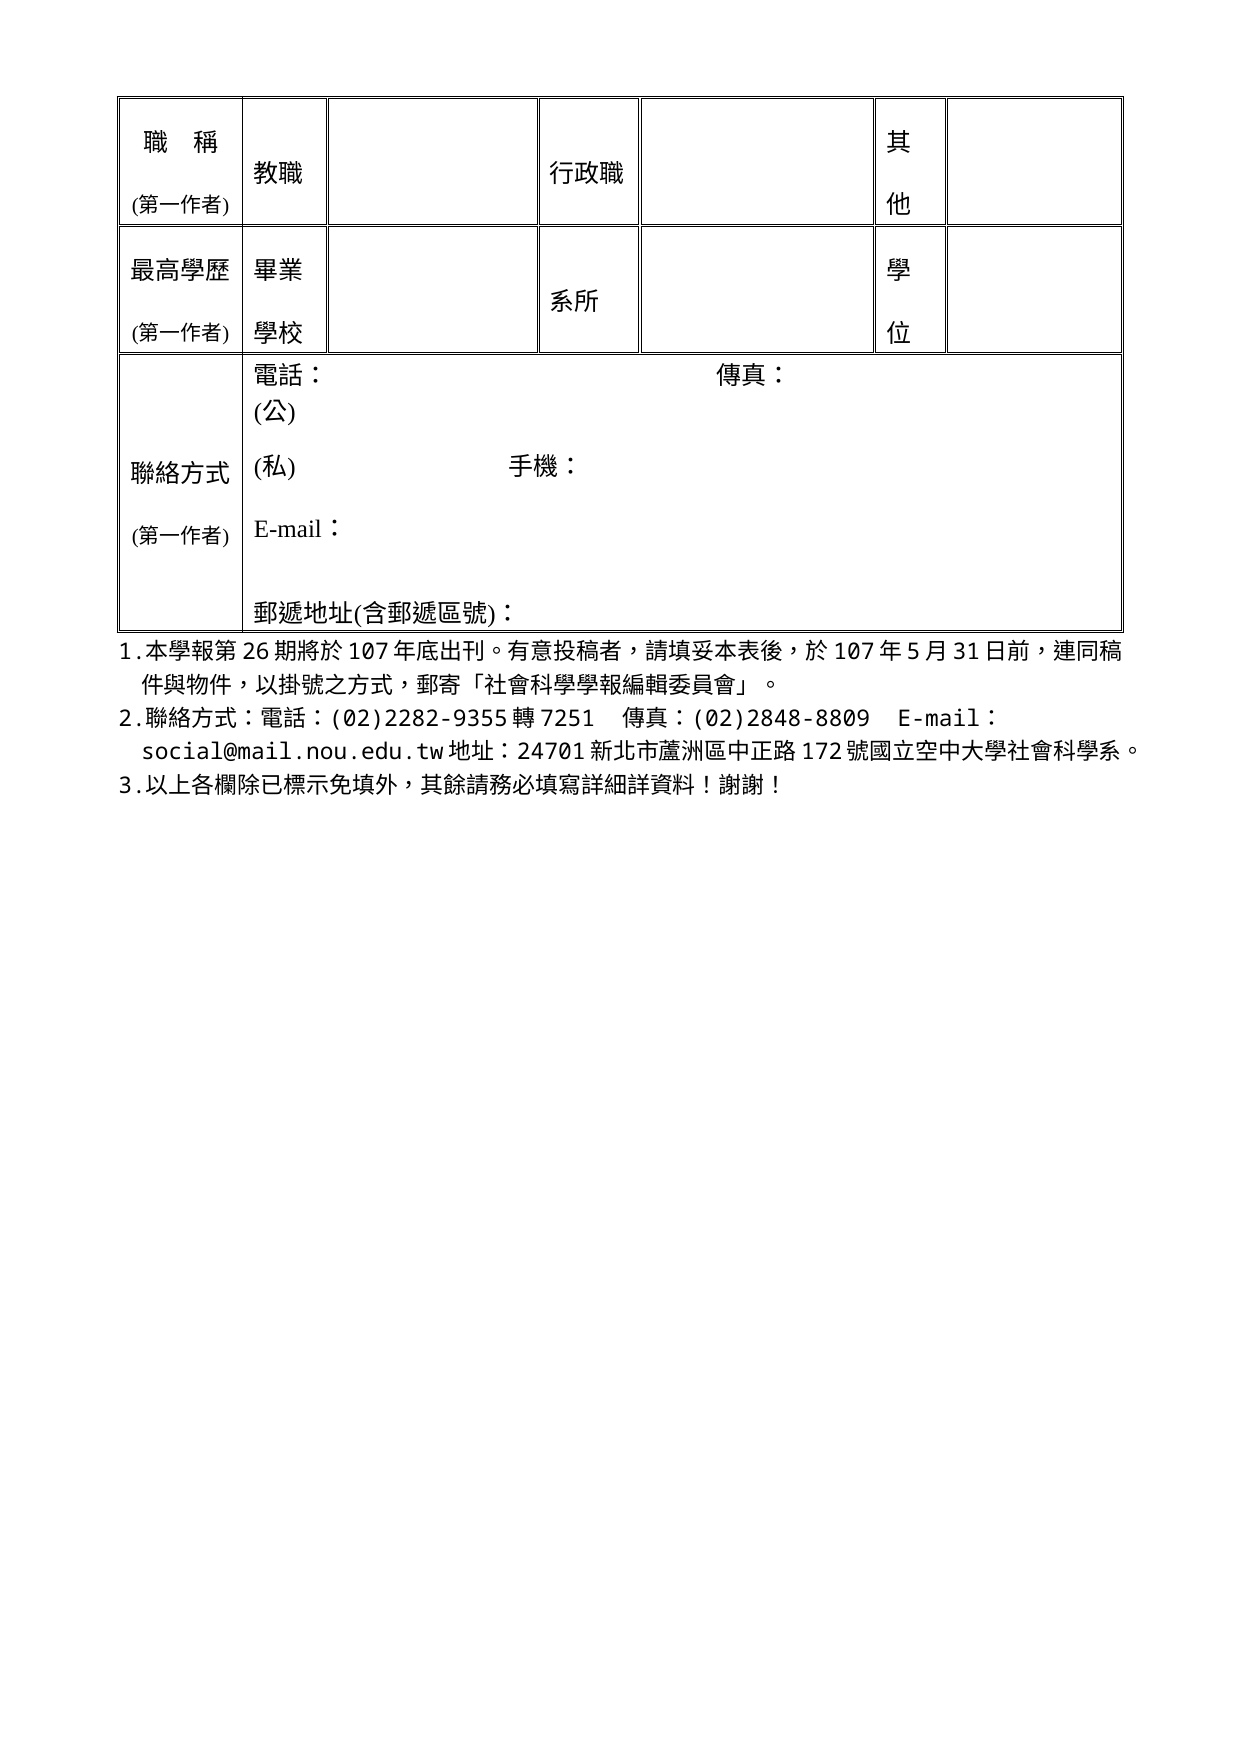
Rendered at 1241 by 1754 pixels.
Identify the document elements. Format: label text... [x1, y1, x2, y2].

table_cell 畢業學校 [243, 227, 326, 352]
table_cell 職稱 (第一作者) [120, 99, 242, 224]
text 1.本學報第26期將於107年底出刊。有意投稿者，請填妥本表後，於107年5月31日前，連同稿件與物件，以掛號之方式，郵寄「社會科學學報編輯委員會」。 [118, 633, 1122, 700]
table_cell [642, 99, 873, 224]
table_cell [642, 227, 873, 352]
table_cell [948, 99, 1121, 224]
table_cell 電話： 傳真： (公) (私) 手機： E-mail： 郵遞地址(含郵遞區號)： [243, 355, 1121, 630]
table_cell 系所 [540, 227, 638, 352]
table_cell 行政職 [540, 99, 638, 224]
table_cell 其他 [876, 99, 945, 224]
text 3.以上各欄除已標示免填外，其餘請務必填寫詳細詳資料！謝謝！ [118, 766, 1122, 800]
table_cell 聯絡方式 (第一作者) [120, 355, 242, 630]
table_cell [948, 227, 1121, 352]
table_cell 學位 [876, 227, 945, 352]
table_cell 最高學歷 (第一作者) [120, 227, 242, 352]
table_cell [329, 227, 537, 352]
table_cell [329, 99, 537, 224]
table_cell 教職 [243, 99, 326, 224]
text 2.聯絡方式：電話：(02)2282-9355轉7251 傳真：(02)2848-8809 E-mail：social@mail.nou.edu.tw地址：24701新北市蘆洲區中正路172號國立空中大學社會科學系。 [118, 700, 1122, 766]
